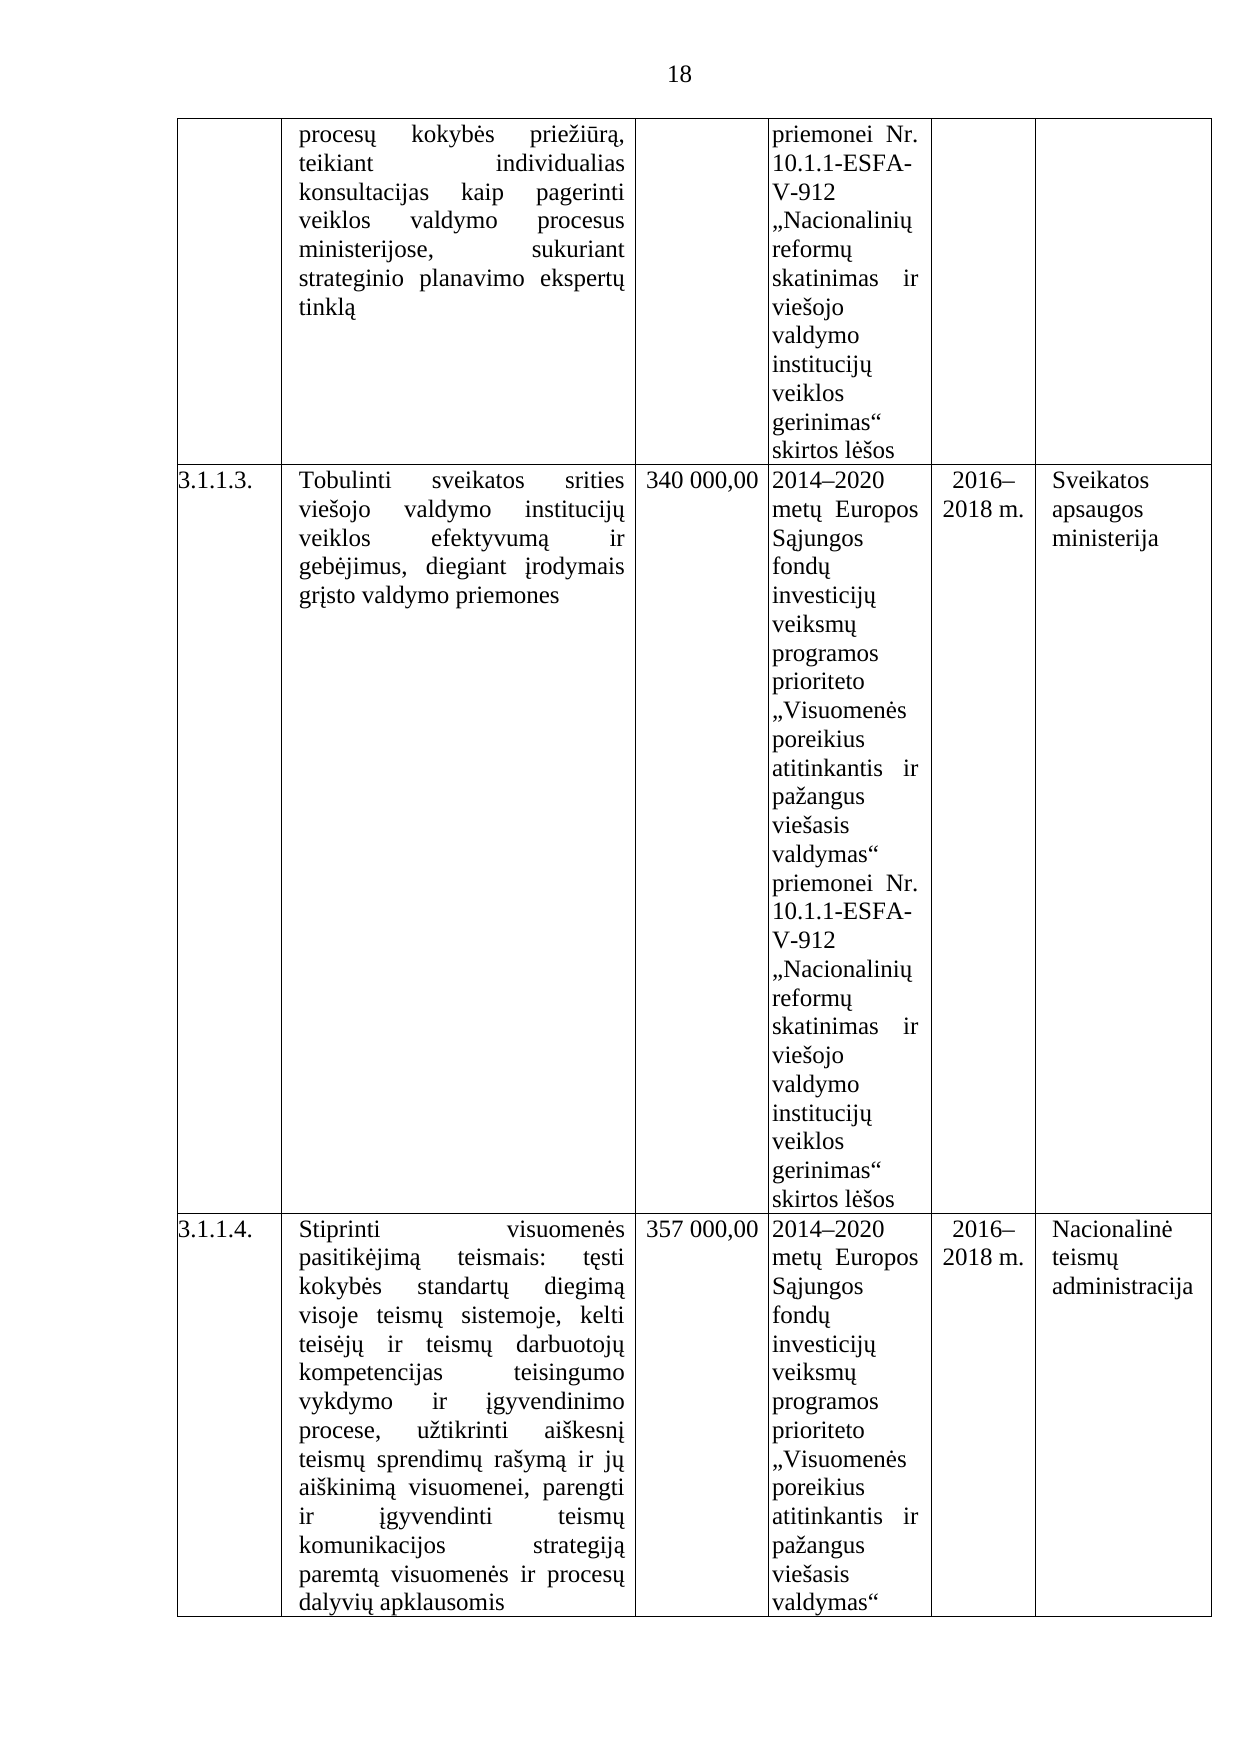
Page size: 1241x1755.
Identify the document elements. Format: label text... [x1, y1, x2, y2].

table_cell 2014–2020 metų Europos Sąjungos fondų investicijų veiksmų programos prioriteto „Visuomenės poreikius atitinkantis ir pažangus viešasis valdymas“ priemonei Nr. 10.1.1-ESFA-V-912 „Nacionalinių reformų skatinimas ir viešojo valdymo institucijų veiklos gerinimas“ skirtos lėšos [769, 465, 931, 1213]
table_cell [932, 119, 1035, 464]
table_cell 340 000,00 [636, 465, 768, 1213]
table_cell 2014–2020 metų Europos Sąjungos fondų investicijų veiksmų programos prioriteto „Visuomenės poreikius atitinkantis ir pažangus viešasis valdymas“ [769, 1214, 931, 1616]
table_cell priemonei Nr. 10.1.1-ESFA-V-912 „Nacionalinių reformų skatinimas ir viešojo valdymo institucijų veiklos gerinimas“ skirtos lėšos [769, 119, 931, 464]
table_cell Tobulinti sveikatos srities viešojo valdymo institucijų veiklos efektyvumą ir gebėjimus, diegiant įrodymais grįsto valdymo priemones [282, 465, 635, 1213]
table_cell [1036, 119, 1211, 464]
table_cell Nacionalinė teismų administracija [1036, 1214, 1211, 1616]
table_cell [178, 119, 281, 464]
table_cell [636, 119, 768, 464]
table_cell 3.1.1.4. [178, 1214, 281, 1616]
table_cell procesų kokybės priežiūrą, teikiant individualias konsultacijas kaip pagerinti veiklos valdymo procesus ministerijose, sukuriant strateginio planavimo ekspertų tinklą [282, 119, 635, 464]
table_cell 2016–2018 m. [932, 465, 1035, 1213]
table_cell Stiprinti visuomenės pasitikėjimą teismais: tęsti kokybės standartų diegimą visoje teismų sistemoje, kelti teisėjų ir teismų darbuotojų kompetencijas teisingumo vykdymo ir įgyvendinimo procese, užtikrinti aiškesnį teismų sprendimų rašymą ir jų aiškinimą visuomenei, parengti ir įgyvendinti teismų komunikacijos strategiją paremtą visuomenės ir procesų dalyvių apklausomis [282, 1214, 635, 1616]
table_cell Sveikatos apsaugos ministerija [1036, 465, 1211, 1213]
table_cell 2016–2018 m. [932, 1214, 1035, 1616]
table_cell 3.1.1.3. [178, 465, 281, 1213]
table_cell 357 000,00 [636, 1214, 768, 1616]
